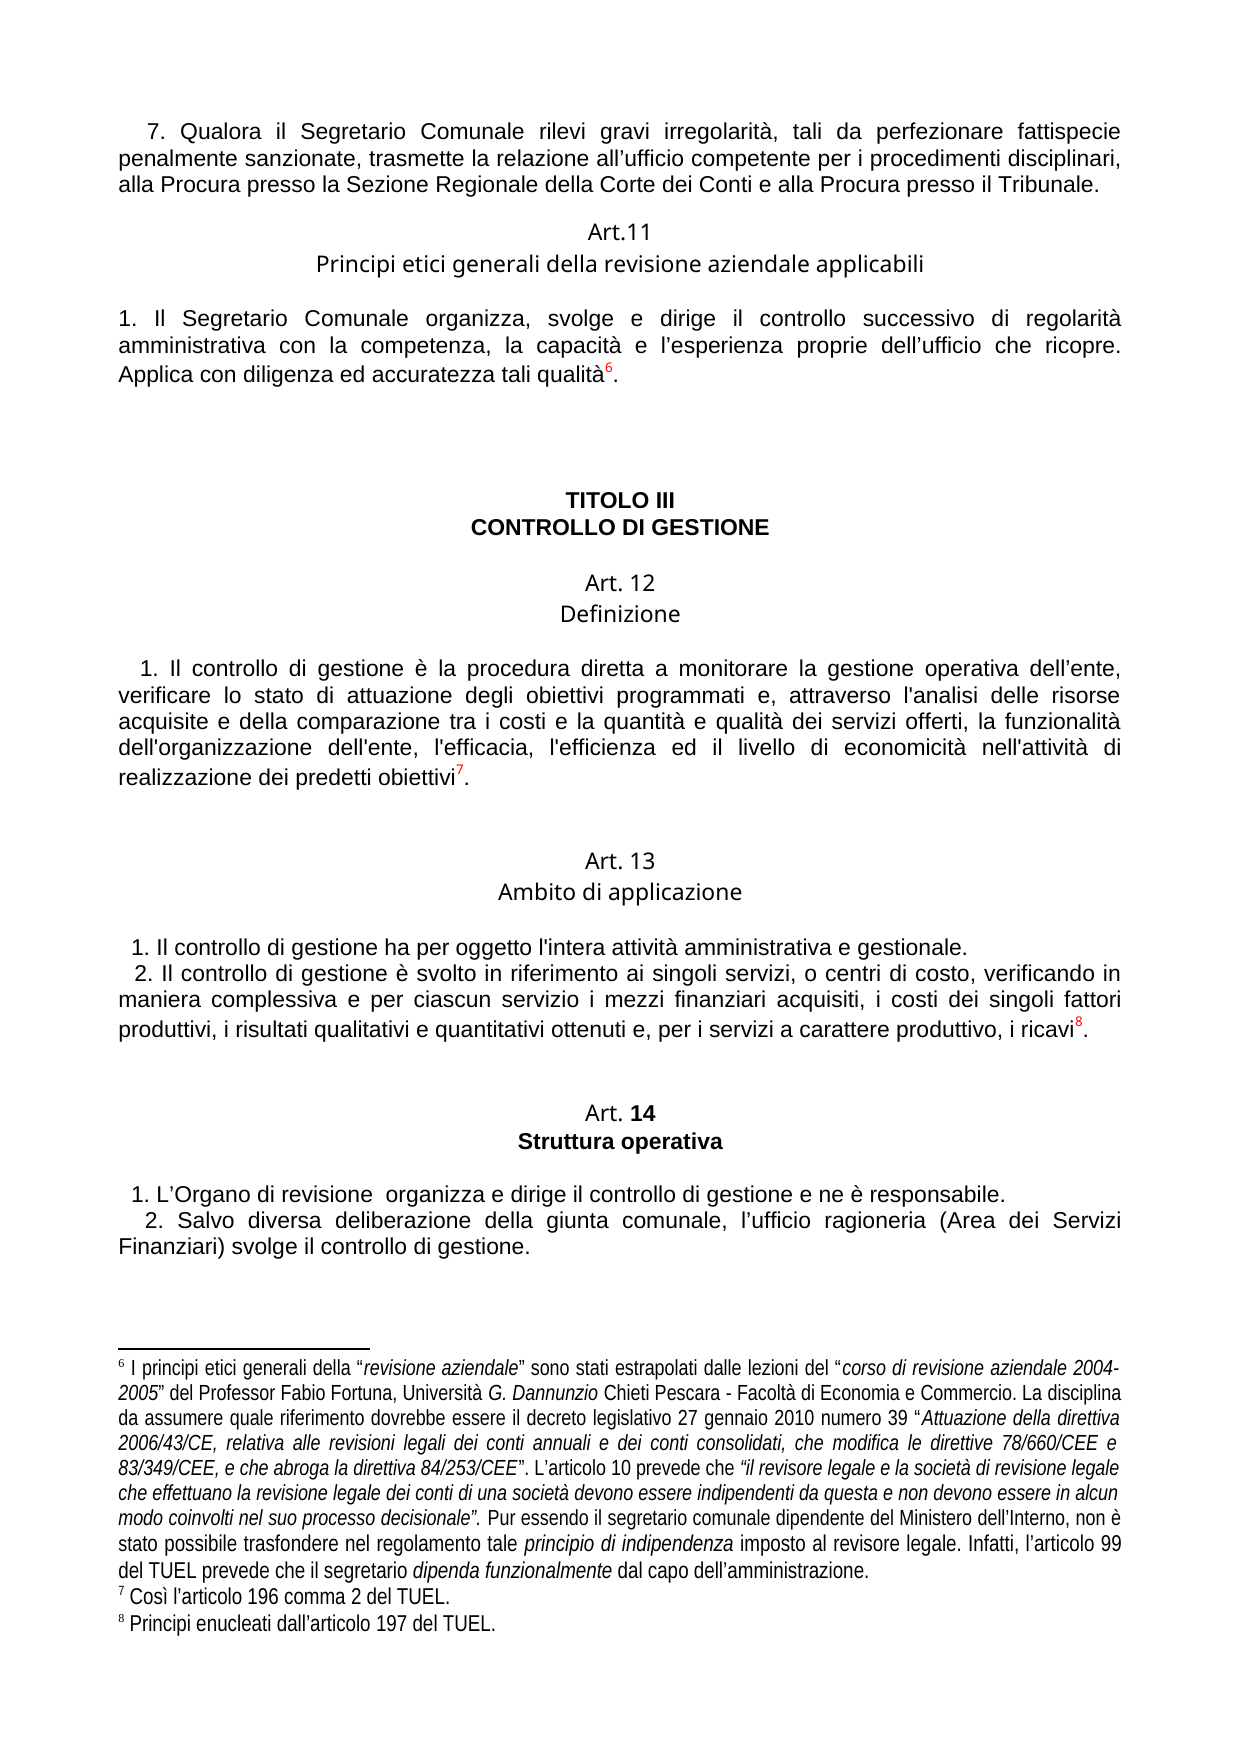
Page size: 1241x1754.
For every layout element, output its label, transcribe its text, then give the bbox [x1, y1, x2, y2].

text Art.11 [118, 216, 1122, 248]
text 1. Il controllo di gestione è la procedura diretta a monitorare la gestione operativa dell’ente, verificare lo stato di attuazione degli obiettivi programmati e, attraverso l'analisi delle risorse acquisite e della comparazione tra i costi e la quantità e qualità dei servizi offerti, la funzionalità dell'organizzazione dell'ente, l'efficacia, l'efficienza ed il livello di economicità nell'attività di realizzazione dei predetti obiettivi. [118, 655, 1122, 792]
text Principi enucleati dall’articolo 197 del TUEL. [118, 1609, 1122, 1636]
text Ambito di applicazione [118, 876, 1122, 907]
text Controllo di gestione [118, 514, 1122, 540]
text Principi etici generali della revisione aziendale applicabili [118, 248, 1122, 279]
text TITOLO III [118, 487, 1122, 514]
text I principi etici generali della “revisione aziendale” sono stati estrapolati dalle lezioni del “corso di revisione aziendale 2004-2005” del Professor Fabio Fortuna, Università G. Dannunzio Chieti Pescara - Facoltà di Economia e Commercio. La disciplina da assumere quale riferimento dovrebbe essere il decreto legislativo 27 gennaio 2010 numero 39 “Attuazione della direttiva 2006/43/CE, relativa alle revisioni legali dei conti annuali e dei conti consolidati, che modifica le direttive 78/660/CEE e 83/349/CEE, e che abroga la direttiva 84/253/CEE”. L’articolo 10 prevede che “il revisore legale e la società di revisione legale che effettuano la revisione legale dei conti di una società devono essere indipendenti da questa e non devono essere in alcun modo coinvolti nel suo processo decisionale”. Pur essendo il segretario comunale dipendente del Ministero dell’Interno, non è stato possibile trasfondere nel regolamento tale principio di indipendenza imposto al revisore legale. Infatti, l’articolo 99 del TUEL prevede che il segretario dipenda funzionalmente dal capo dell’amministrazione. [118, 1355, 1122, 1583]
text 2. Salvo diversa deliberazione della giunta comunale, l’ufficio ragioneria (Area dei Servizi Finanziari) svolge il controllo di gestione. [118, 1207, 1122, 1259]
text 7. Qualora il Segretario Comunale rilevi gravi irregolarità, tali da perfezionare fattispecie penalmente sanzionate, trasmette la relazione all’ufficio competente per i procedimenti disciplinari, alla Procura presso la Sezione Regionale della Corte dei Conti e alla Procura presso il Tribunale. [118, 118, 1122, 197]
text 1. Il Segretario Comunale organizza, svolge e dirige il controllo successivo di regolarità amministrativa con la competenza, la capacità e l’esperienza proprie dell’ufficio che ricopre. Applica con diligenza ed accuratezza tali qualità. [118, 305, 1122, 389]
text Struttura operativa [118, 1128, 1122, 1154]
text Art. 14 [118, 1097, 1122, 1128]
text Art. 13 [118, 845, 1122, 876]
text 1. Il controllo di gestione ha per oggetto l'intera attività amministrativa e gestionale. [118, 933, 1122, 960]
text Definizione [118, 598, 1122, 629]
text Art. 12 [118, 566, 1122, 598]
text 1. L’Organo di revisione organizza e dirige il controllo di gestione e ne è responsabile. [118, 1181, 1122, 1207]
text Così l’articolo 196 comma 2 del TUEL. [118, 1583, 1122, 1609]
text 2. Il controllo di gestione è svolto in riferimento ai singoli servizi, o centri di costo, verificando in maniera complessiva e per ciascun servizio i mezzi finanziari acquisiti, i costi dei singoli fattori produttivi, i risultati qualitativi e quantitativi ottenuti e, per i servizi a carattere produttivo, i ricavi. [118, 960, 1122, 1044]
